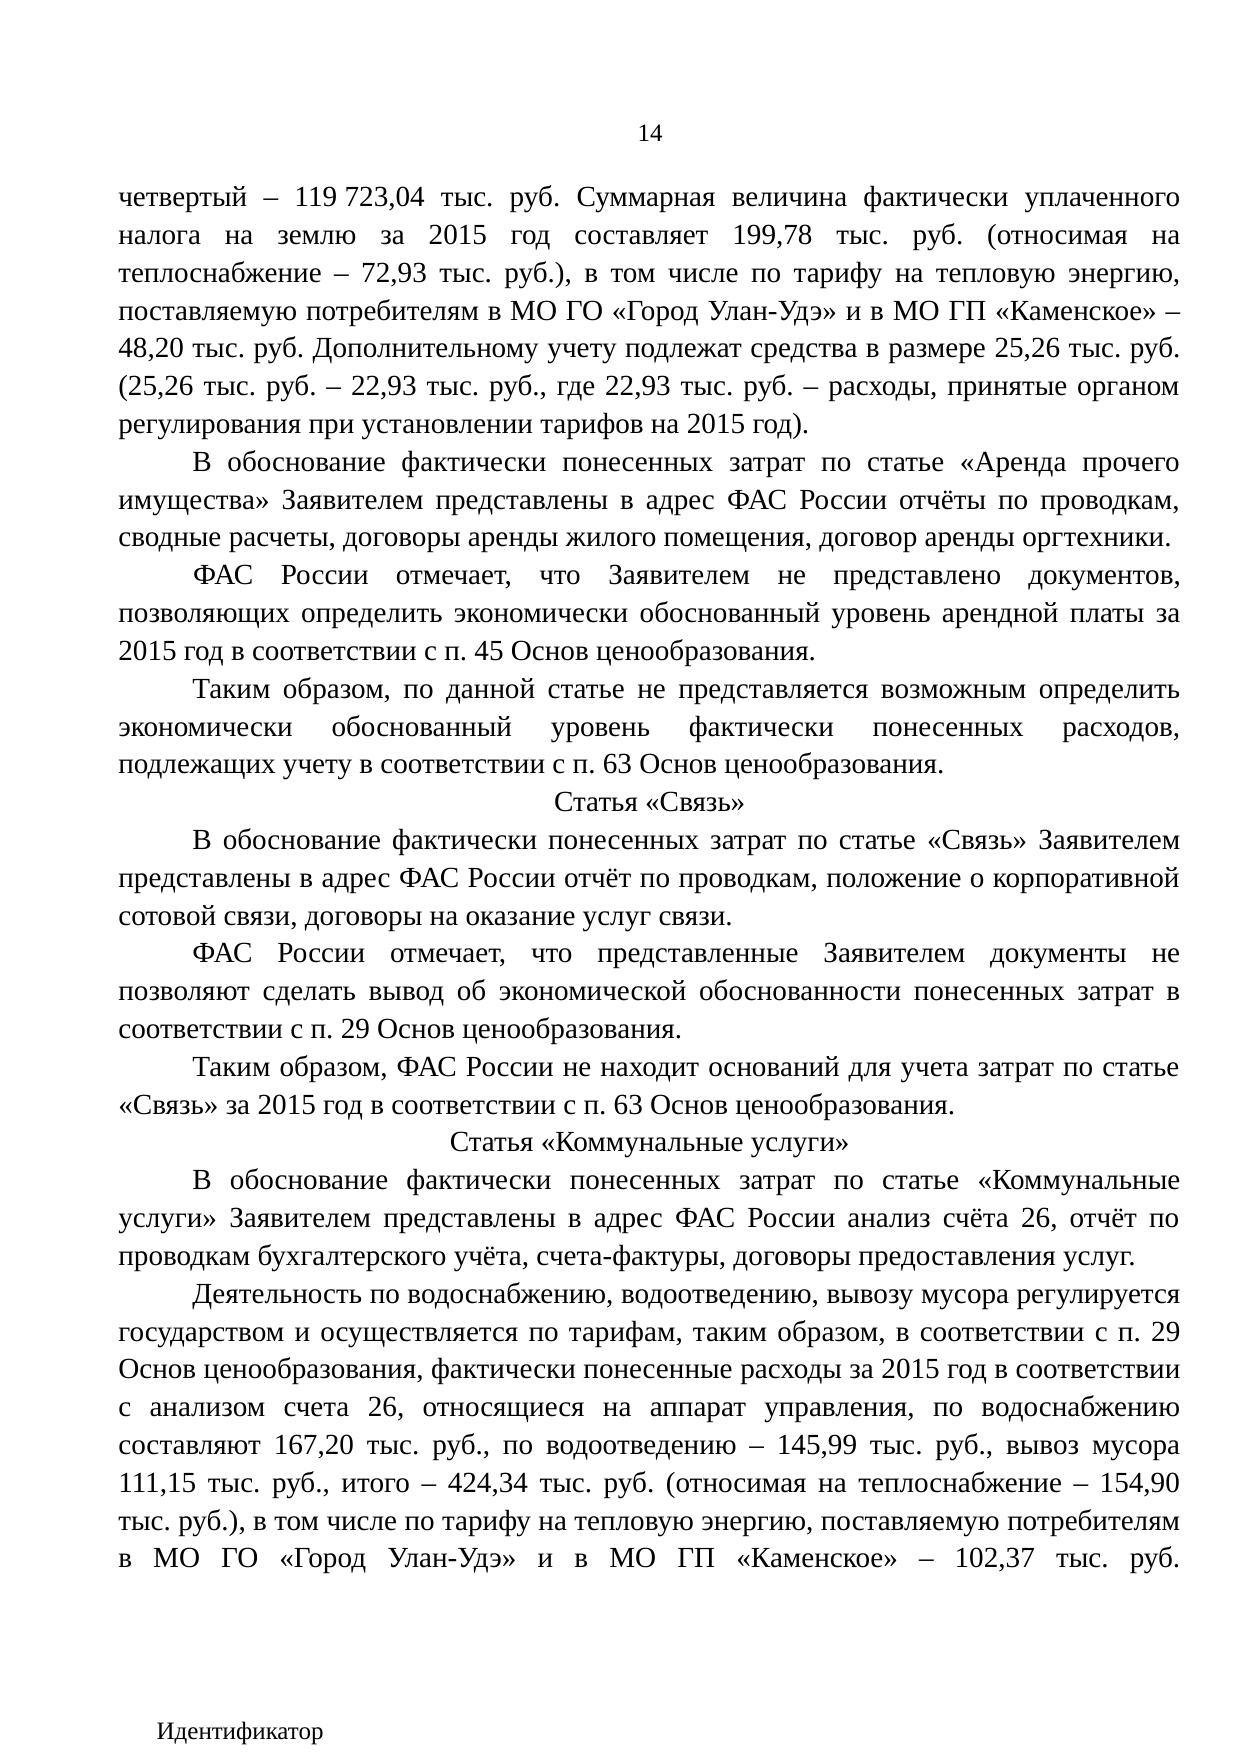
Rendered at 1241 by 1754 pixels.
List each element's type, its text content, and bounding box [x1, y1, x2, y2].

text Деятельность по водоснабжению, водоотведению, вывозу мусора регулируется государством и осуществляется по тарифам, таким образом, в соответствии с п. 29 Основ ценообразования, фактически понесенные расходы за 2015 год в соответствии с анализом счета 26, относящиеся на аппарат управления, по водоснабжению составляют 167,20 тыс. руб., по водоотведению – 145,99 тыс. руб., вывоз мусора 111,15 тыс. руб., итого – 424,34 тыс. руб. (относимая на теплоснабжение – 154,90 тыс. руб.), в том числе по тарифу на тепловую энергию, поставляемую потребителям в МО ГО «Город Улан-Удэ» и в МО ГП «Каменское» – 102,37 тыс. руб. [118, 1273, 1181, 1575]
text В обоснование фактически понесенных затрат по статье «Связь» Заявителем представлены в адрес ФАС России отчёт по проводкам, положение о корпоративной сотовой связи, договоры на оказание услуг связи. [118, 819, 1181, 933]
text Таким образом, по данной статье не представляется возможным определить экономически обоснованный уровень фактически понесенных расходов, подлежащих учету в соответствии с п. 63 Основ ценообразования. [118, 668, 1181, 781]
text В обоснование фактически понесенных затрат по статье «Аренда прочего имущества» Заявителем представлены в адрес ФАС России отчёты по проводкам, сводные расчеты, договоры аренды жилого помещения, договор аренды оргтехники. [118, 441, 1181, 554]
text Статья «Коммунальные услуги» [118, 1122, 1181, 1159]
text ФАС России отмечает, что Заявителем не представлено документов, позволяющих определить экономически обоснованный уровень арендной платы за 2015 год в соответствии с п. 45 Основ ценообразования. [118, 554, 1181, 668]
text В обоснование фактически понесенных затрат по статье «Коммунальные услуги» Заявителем представлены в адрес ФАС России анализ счёта 26, отчёт по проводкам бухгалтерского учёта, счета-фактуры, договоры предоставления услуг. [118, 1159, 1181, 1273]
text Статья «Связь» [118, 781, 1181, 819]
text Таким образом, ФАС России не находит оснований для учета затрат по статье «Связь» за 2015 год в соответствии с п. 63 Основ ценообразования. [118, 1046, 1181, 1122]
text четвертый – 119 723,04 тыс. руб. Суммарная величина фактически уплаченного налога на землю за 2015 год составляет 199,78 тыс. руб. (относимая на теплоснабжение – 72,93 тыс. руб.), в том числе по тарифу на тепловую энергию, поставляемую потребителям в МО ГО «Город Улан-Удэ» и в МО ГП «Каменское» – 48,20 тыс. руб. Дополнительному учету подлежат средства в размере 25,26 тыс. руб. (25,26 тыс. руб. – 22,93 тыс. руб., где 22,93 тыс. руб. – расходы, принятые органом регулирования при установлении тарифов на 2015 год). [118, 176, 1181, 441]
text ФАС России отмечает, что представленные Заявителем документы не позволяют сделать вывод об экономической обоснованности понесенных затрат в соответствии с п. 29 Основ ценообразования. [118, 933, 1181, 1046]
